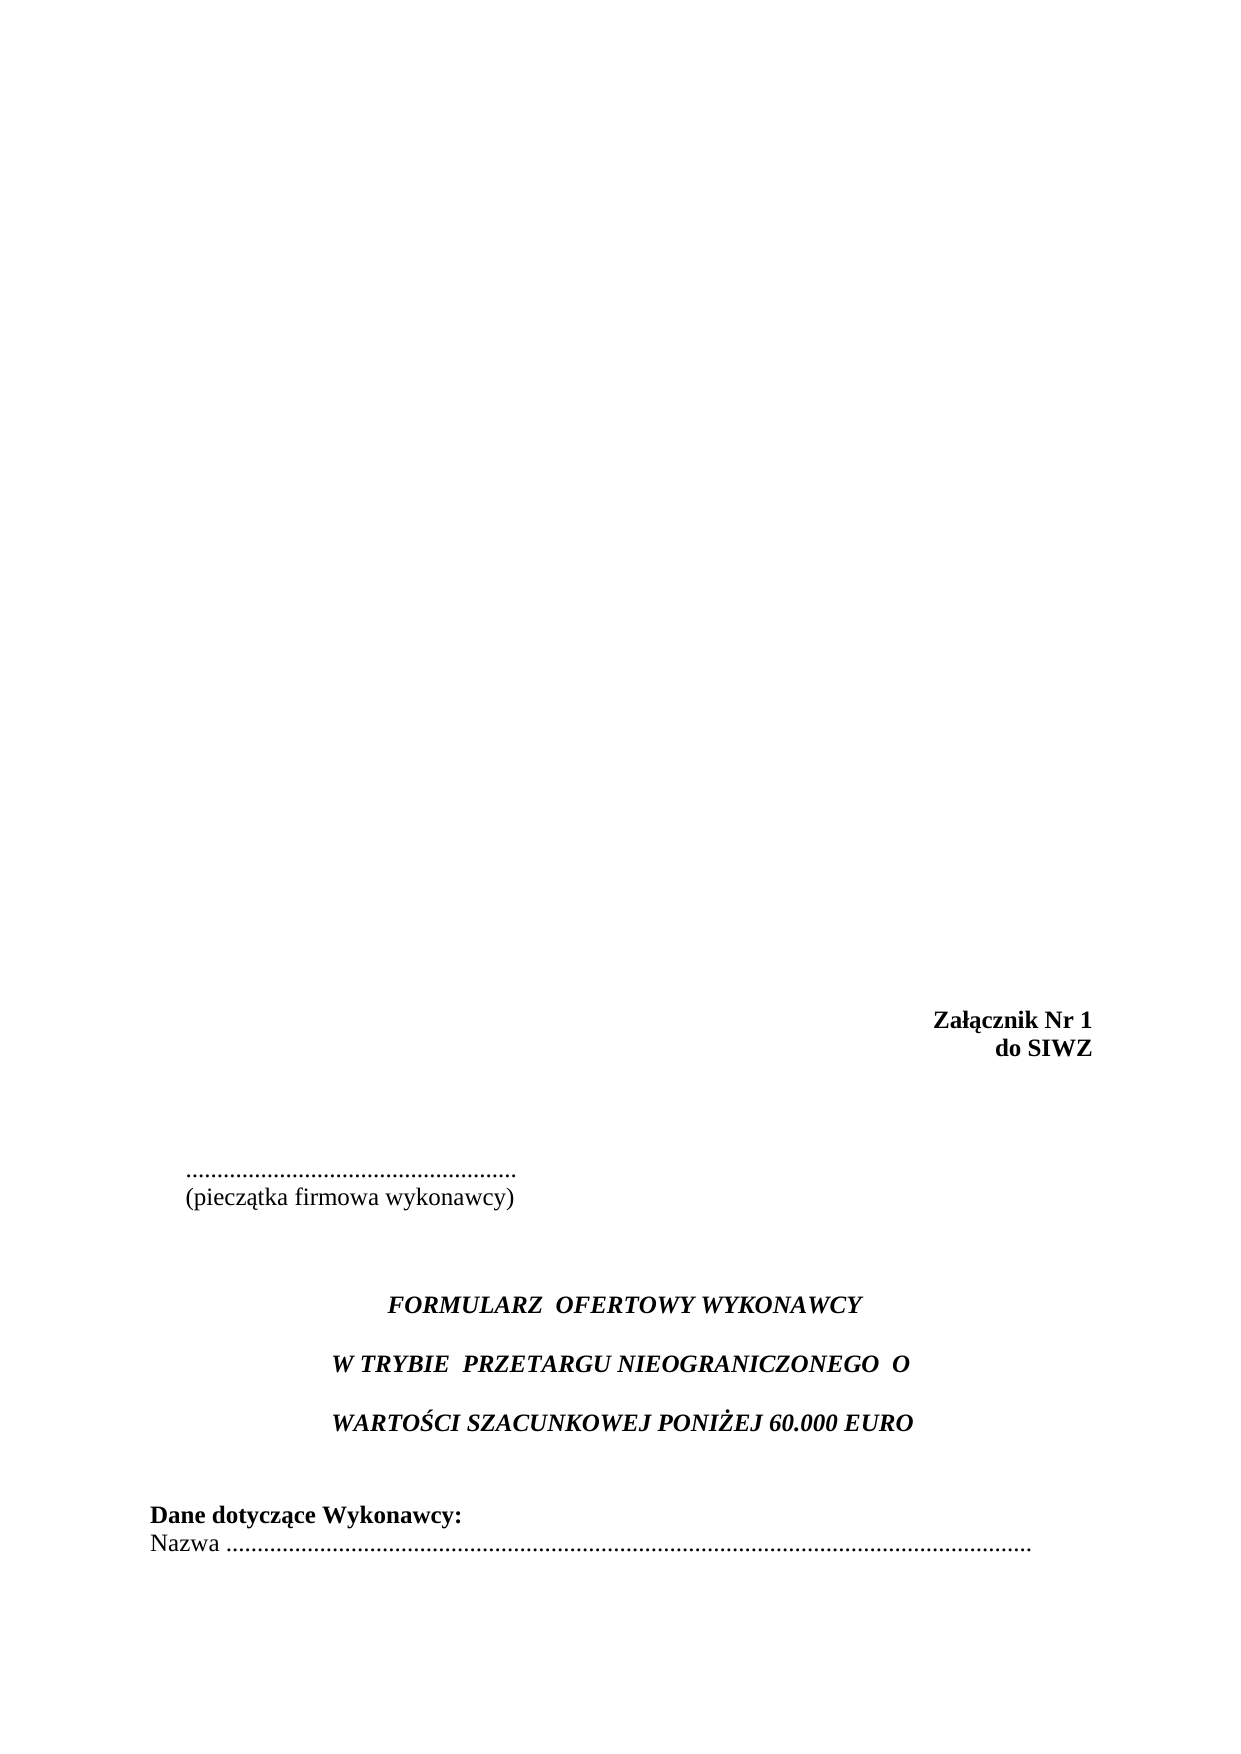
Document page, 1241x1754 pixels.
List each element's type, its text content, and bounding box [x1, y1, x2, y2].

text do SIWZ [150, 1034, 1092, 1062]
subtitle Załącznik Nr 1 [150, 1007, 1092, 1034]
subtitle WARTOŚCI SZACUNKOWEJ PONIŻEJ 60.000 EURO [150, 1409, 1092, 1436]
text Nazwa ................................................................................................................................. [150, 1529, 1056, 1557]
subtitle FORMULARZ OFERTOWY WYKONAWCY [150, 1291, 1092, 1318]
text ..................................................... [185, 1155, 1056, 1183]
text (pieczątka firmowa wykonawcy) [185, 1183, 1056, 1210]
text Dane dotyczące Wykonawcy: [150, 1502, 1056, 1529]
subtitle W TRYBIE PRZETARGU NIEOGRANICZONEGO O [150, 1350, 1092, 1377]
